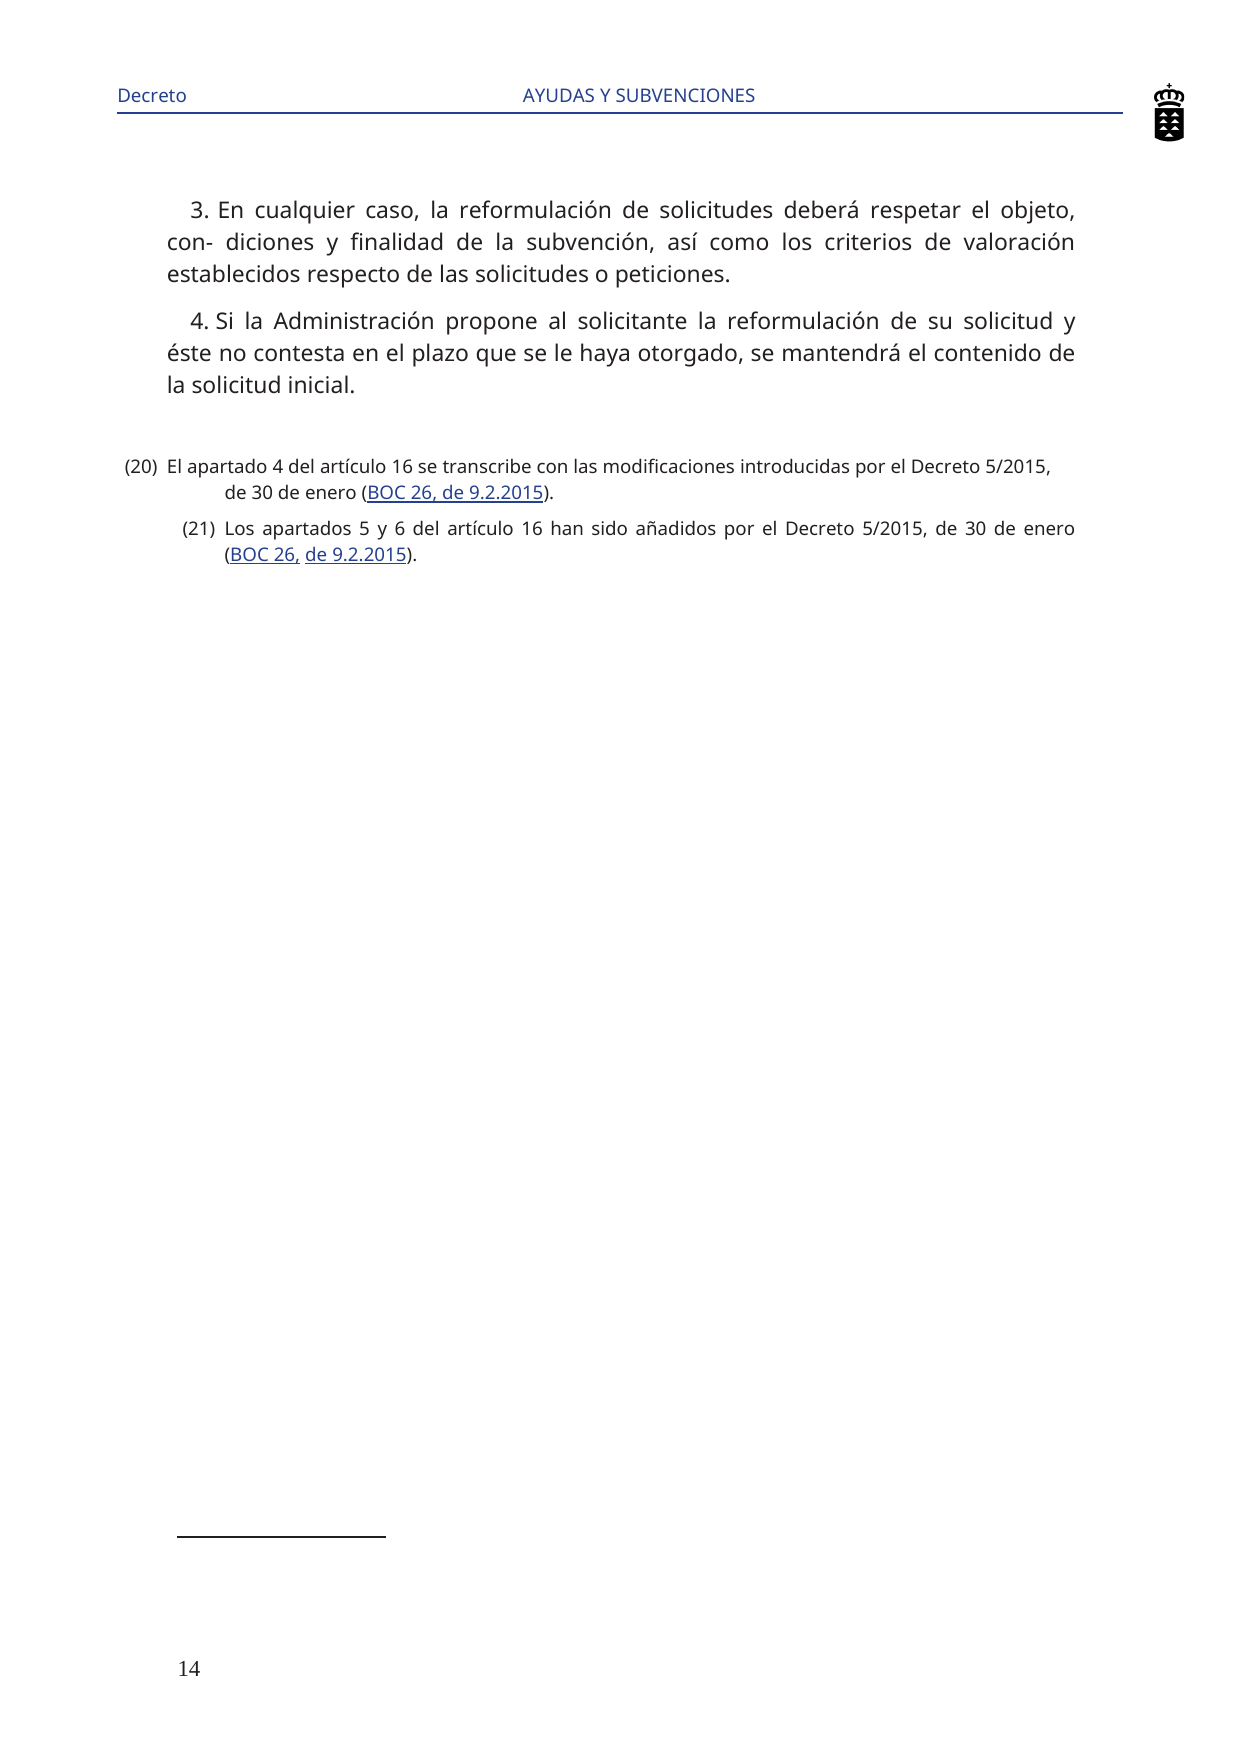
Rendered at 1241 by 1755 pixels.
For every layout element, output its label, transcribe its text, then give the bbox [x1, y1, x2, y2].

list El apartado 4 del artículo 16 se transcribe con las modificaciones introducidas por el Decreto 5/2015, [124, 453, 1076, 479]
list Los apartados 5 y 6 del artículo 16 han sido añadidos por el Decreto 5/2015, de 30 de enero (BOC 26, de 9.2.2015). [182, 515, 1076, 567]
list Si la Administración propone al solicitante la reformulación de su solicitud y éste no contesta en el plazo que se le haya otorgado, se mantendrá el contenido de la solicitud inicial. [167, 305, 1076, 400]
list En cualquier caso, la reformulación de solicitudes deberá respetar el objeto, con- diciones y finalidad de la subvención, así como los criterios de valoración establecidos respecto de las solicitudes o peticiones. [167, 194, 1076, 289]
text de 30 de enero (BOC 26, de 9.2.2015). [224, 480, 1076, 505]
